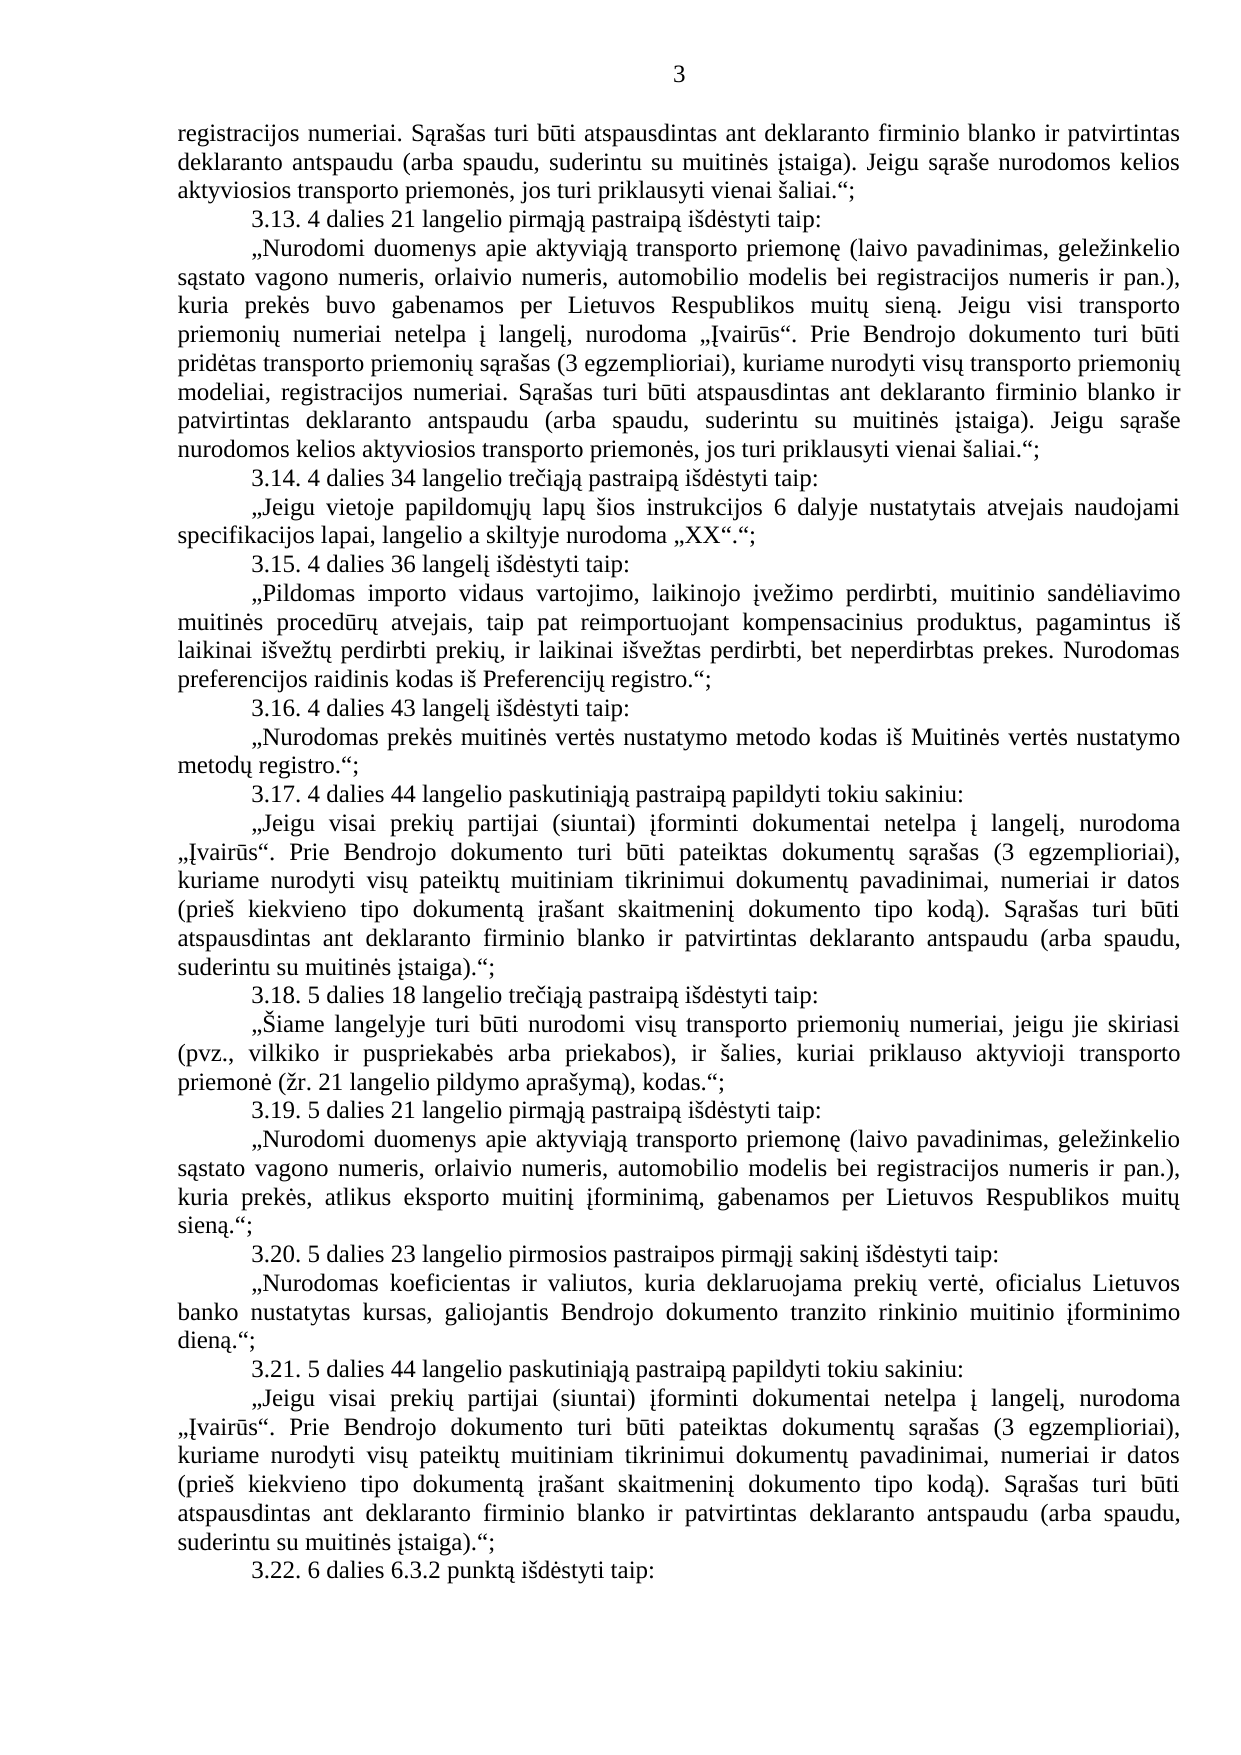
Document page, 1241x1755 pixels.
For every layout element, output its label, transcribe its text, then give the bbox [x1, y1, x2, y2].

text 3.19. 5 dalies 21 langelio pirmąją pastraipą išdėstyti taip: [177, 1096, 1181, 1124]
text „Nurodomas koeficientas ir valiutos, kuria deklaruojama prekių vertė, oficialus Lietuvos banko nustatytas kursas, galiojantis Bendrojo dokumento tranzito rinkinio muitinio įforminimo dieną.“; [177, 1268, 1181, 1354]
text „Šiame langelyje turi būti nurodomi visų transporto priemonių numeriai, jeigu jie skiriasi (pvz., vilkiko ir puspriekabės arba priekabos), ir šalies, kuriai priklauso aktyvioji transporto priemonė (žr. 21 langelio pildymo aprašymą), kodas.“; [177, 1009, 1181, 1096]
text 3.22. 6 dalies 6.3.2 punktą išdėstyti taip: [177, 1556, 1181, 1584]
text 3.21. 5 dalies 44 langelio paskutiniąją pastraipą papildyti tokiu sakiniu: [177, 1354, 1181, 1383]
text „Jeigu vietoje papildomųjų lapų šios instrukcijos 6 dalyje nustatytais atvejais naudojami specifikacijos lapai, langelio a skiltyje nurodoma „XX“.“; [177, 492, 1181, 549]
text 3.17. 4 dalies 44 langelio paskutiniąją pastraipą papildyti tokiu sakiniu: [177, 779, 1181, 808]
text 3.15. 4 dalies 36 langelį išdėstyti taip: [177, 549, 1181, 578]
text 3.14. 4 dalies 34 langelio trečiąją pastraipą išdėstyti taip: [177, 463, 1181, 492]
text 3.20. 5 dalies 23 langelio pirmosios pastraipos pirmąjį sakinį išdėstyti taip: [177, 1239, 1181, 1268]
text 3.18. 5 dalies 18 langelio trečiąją pastraipą išdėstyti taip: [177, 981, 1181, 1009]
text „Jeigu visai prekių partijai (siuntai) įforminti dokumentai netelpa į langelį, nurodoma „Įvairūs“. Prie Bendrojo dokumento turi būti pateiktas dokumentų sąrašas (3 egzemplioriai), kuriame nurodyti visų pateiktų muitiniam tikrinimui dokumentų pavadinimai, numeriai ir datos (prieš kiekvieno tipo dokumentą įrašant skaitmeninį dokumento tipo kodą). Sąrašas turi būti atspausdintas ant deklaranto firminio blanko ir patvirtintas deklaranto antspaudu (arba spaudu, suderintu su muitinės įstaiga).“; [177, 1383, 1181, 1556]
text „Nurodomi duomenys apie aktyviąją transporto priemonę (laivo pavadinimas, geležinkelio sąstato vagono numeris, orlaivio numeris, automobilio modelis bei registracijos numeris ir pan.), kuria prekės, atlikus eksporto muitinį įforminimą, gabenamos per Lietuvos Respublikos muitų sieną.“; [177, 1124, 1181, 1239]
text „Jeigu visai prekių partijai (siuntai) įforminti dokumentai netelpa į langelį, nurodoma „Įvairūs“. Prie Bendrojo dokumento turi būti pateiktas dokumentų sąrašas (3 egzemplioriai), kuriame nurodyti visų pateiktų muitiniam tikrinimui dokumentų pavadinimai, numeriai ir datos (prieš kiekvieno tipo dokumentą įrašant skaitmeninį dokumento tipo kodą). Sąrašas turi būti atspausdintas ant deklaranto firminio blanko ir patvirtintas deklaranto antspaudu (arba spaudu, suderintu su muitinės įstaiga).“; [177, 808, 1181, 981]
text 3.13. 4 dalies 21 langelio pirmąją pastraipą išdėstyti taip: [177, 204, 1181, 233]
text registracijos numeriai. Sąrašas turi būti atspausdintas ant deklaranto firminio blanko ir patvirtintas deklaranto antspaudu (arba spaudu, suderintu su muitinės įstaiga). Jeigu sąraše nurodomos kelios aktyviosios transporto priemonės, jos turi priklausyti vienai šaliai.“; [177, 118, 1181, 204]
text „Nurodomas prekės muitinės vertės nustatymo metodo kodas iš Muitinės vertės nustatymo metodų registro.“; [177, 722, 1181, 779]
text „Pildomas importo vidaus vartojimo, laikinojo įvežimo perdirbti, muitinio sandėliavimo muitinės procedūrų atvejais, taip pat reimportuojant kompensacinius produktus, pagamintus iš laikinai išvežtų perdirbti prekių, ir laikinai išvežtas perdirbti, bet neperdirbtas prekes. Nurodomas preferencijos raidinis kodas iš Preferencijų registro.“; [177, 578, 1181, 693]
text „Nurodomi duomenys apie aktyviąją transporto priemonę (laivo pavadinimas, geležinkelio sąstato vagono numeris, orlaivio numeris, automobilio modelis bei registracijos numeris ir pan.), kuria prekės buvo gabenamos per Lietuvos Respublikos muitų sieną. Jeigu visi transporto priemonių numeriai netelpa į langelį, nurodoma „Įvairūs“. Prie Bendrojo dokumento turi būti pridėtas transporto priemonių sąrašas (3 egzemplioriai), kuriame nurodyti visų transporto priemonių modeliai, registracijos numeriai. Sąrašas turi būti atspausdintas ant deklaranto firminio blanko ir patvirtintas deklaranto antspaudu (arba spaudu, suderintu su muitinės įstaiga). Jeigu sąraše nurodomos kelios aktyviosios transporto priemonės, jos turi priklausyti vienai šaliai.“; [177, 233, 1181, 463]
text 3.16. 4 dalies 43 langelį išdėstyti taip: [177, 693, 1181, 722]
